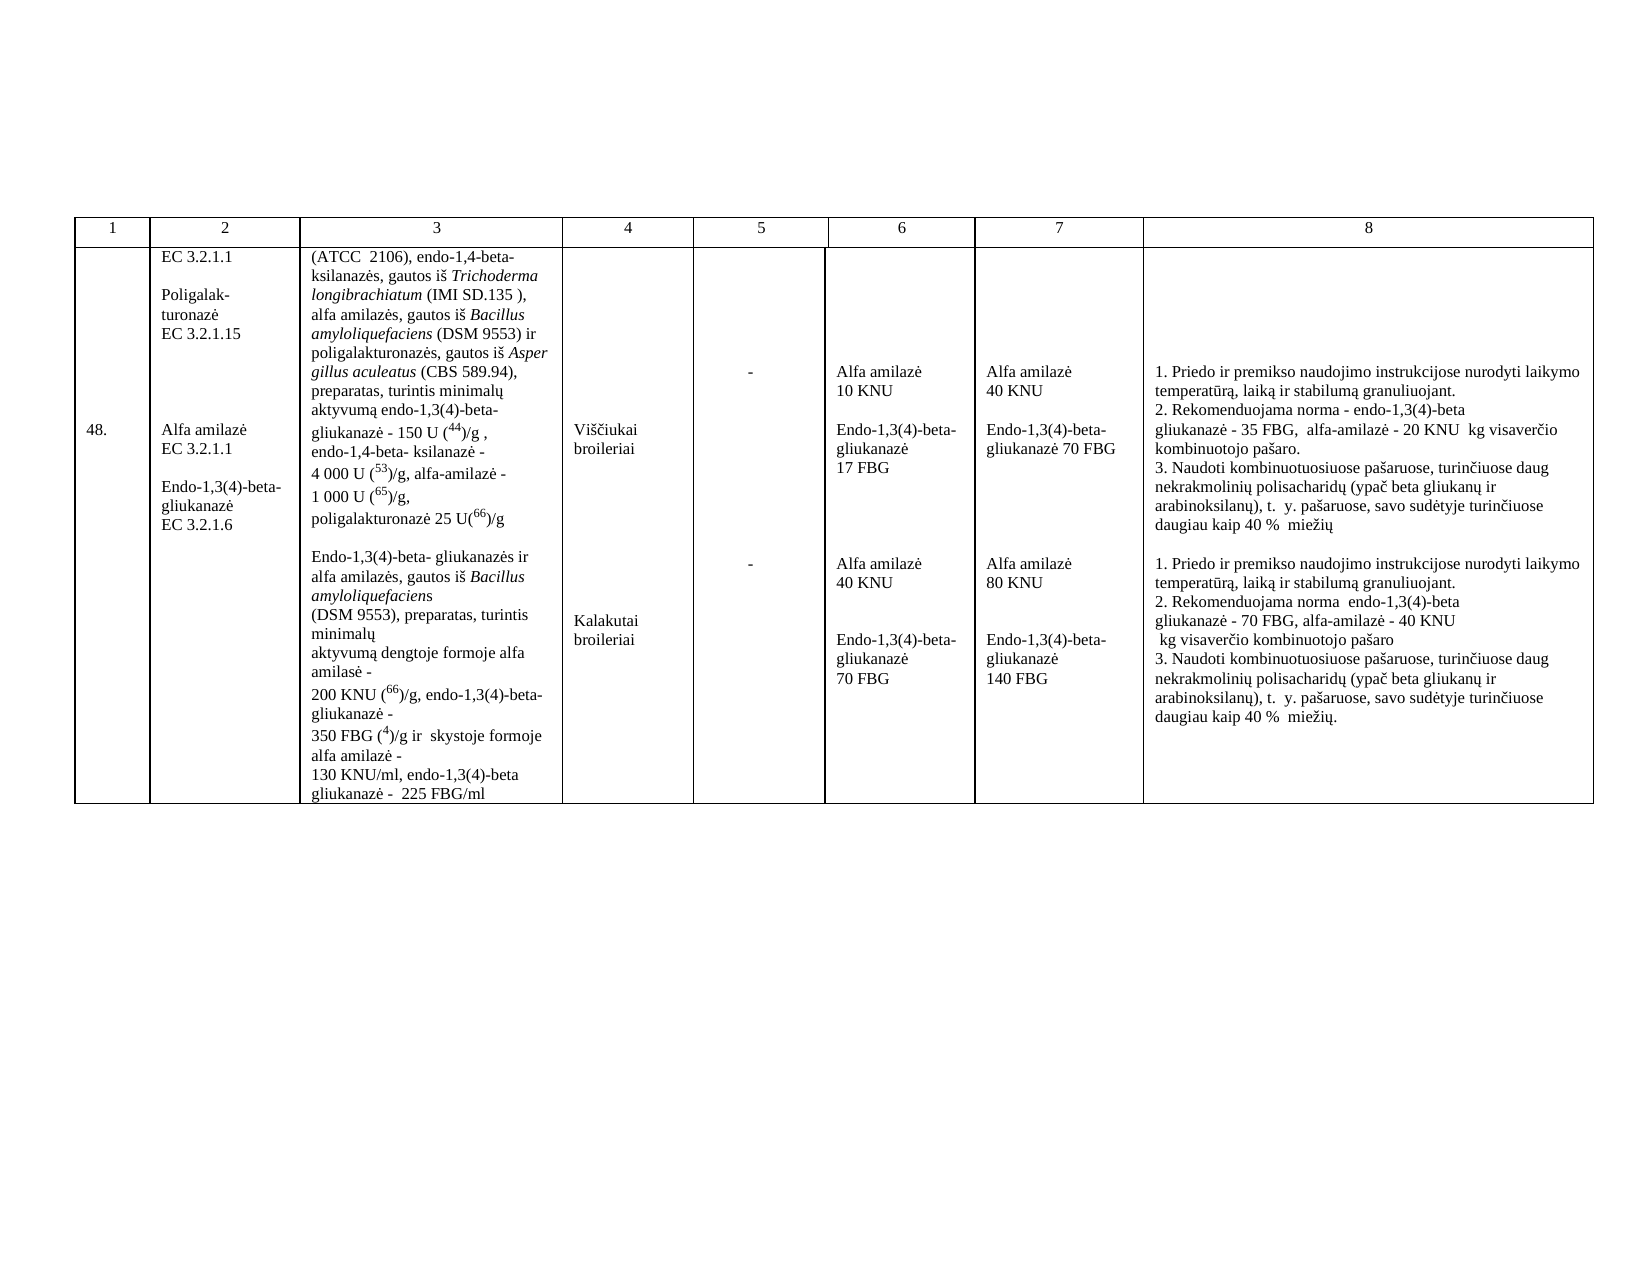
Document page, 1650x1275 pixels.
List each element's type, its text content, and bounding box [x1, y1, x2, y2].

table_header 4 [563, 218, 693, 247]
table_cell 1. Priedo ir premikso naudojimo instrukcijose nurodyti laikymo temperatūrą, laiką ir stabilumą granuliuojant. 2. Rekomenduojama norma - endo-1,3(4)-beta gliukanazė - 35 FBG, alfa-amilazė - 20 KNU kg visaverčio kombinuotojo pašaro. 3. Naudoti kombinuotuosiuose pašaruose, turinčiuose daug nekrakmolinių polisacharidų (ypač beta gliukanų ir arabinoksilanų), t. y. pašaruose, savo sudėtyje turinčiuose daugiau kaip 40 % miežių 1. Priedo ir premikso naudojimo instrukcijose nurodyti laikymo temperatūrą, laiką ir stabilumą granuliuojant. 2. Rekomenduojama norma endo-1,3(4)-beta gliukanazė - 70 FBG, alfa-amilazė - 40 KNU kg visaverčio kombinuotojo pašaro 3. Naudoti kombinuotuosiuose pašaruose, turinčiuose daug nekrakmolinių polisacharidų (ypač beta gliukanų ir arabinoksilanų), t. y. pašaruose, savo sudėtyje turinčiuose daugiau kaip 40 % miežių. [1144, 248, 1593, 803]
table_header 1 [76, 218, 149, 247]
table_cell Viščiukai broileriai Kalakutai broileriai [563, 248, 693, 803]
table_cell Alfa amilazė 10 KNU Endo-1,3(4)-beta- gliukanazė 17 FBG Alfa amilazė 40 KNU Endo-1,3(4)-beta- gliukanazė 70 FBG [826, 248, 974, 803]
table_cell - - - - - - - - - - - - - - - - - - - - - - - - - - - - - - - - - - - - - - - Alfa amilazė 40 KNU Endo-1,3(4)-beta- gliukanazė 70 FBG Alfa amilazė 80 KNU Endo-1,3(4)-beta- gliukanazė 140 FBG [976, 248, 1143, 803]
table_cell [694, 248, 824, 803]
table_cell (ATCC 2106), endo-1,4-beta-ksilanazės, gautos iš Trichoderma longibrachiatum (IMI SD.135 ), alfa amilazės, gautos iš Bacillus amyloliquefaciens (DSM 9553) ir poligalakturonazės, gautos iš Asper gillus aculeatus (CBS 589.94), preparatas, turintis minimalų aktyvumą endo-1,3(4)-beta- gliukanazė - 150 U (44)/g , endo-1,4-beta- ksilanazė - 4 000 U (53)/g, alfa-amilazė - 1 000 U (65)/g, poligalakturonazė 25 U(66)/g Endo-1,3(4)-beta- gliukanazės ir alfa amilazės, gautos iš Bacillus amyloliquefaciens (DSM 9553), preparatas, turintis minimalų aktyvumą dengtoje formoje alfa amilasė - 200 KNU (66)/g, endo-1,3(4)-beta- gliukanazė - 350 FBG (4)/g ir skystoje formoje alfa amilazė - 130 KNU/ml, endo-1,3(4)-beta gliukanazė - 225 FBG/ml [301, 248, 562, 803]
table_header 7 [976, 218, 1143, 247]
table_header 6 [829, 218, 974, 247]
table_header 2 [151, 218, 299, 247]
table_header 3 [301, 218, 562, 247]
table_header 5 [694, 218, 828, 247]
table_cell EC 3.2.1.1 Poligalak- turonazė EC 3.2.1.15 Alfa amilazė EC 3.2.1.1 Endo-1,3(4)-beta- gliukanazė EC 3.2.1.6 [151, 248, 299, 803]
table_cell 48. [76, 248, 149, 803]
table_header 8 [1144, 218, 1593, 247]
